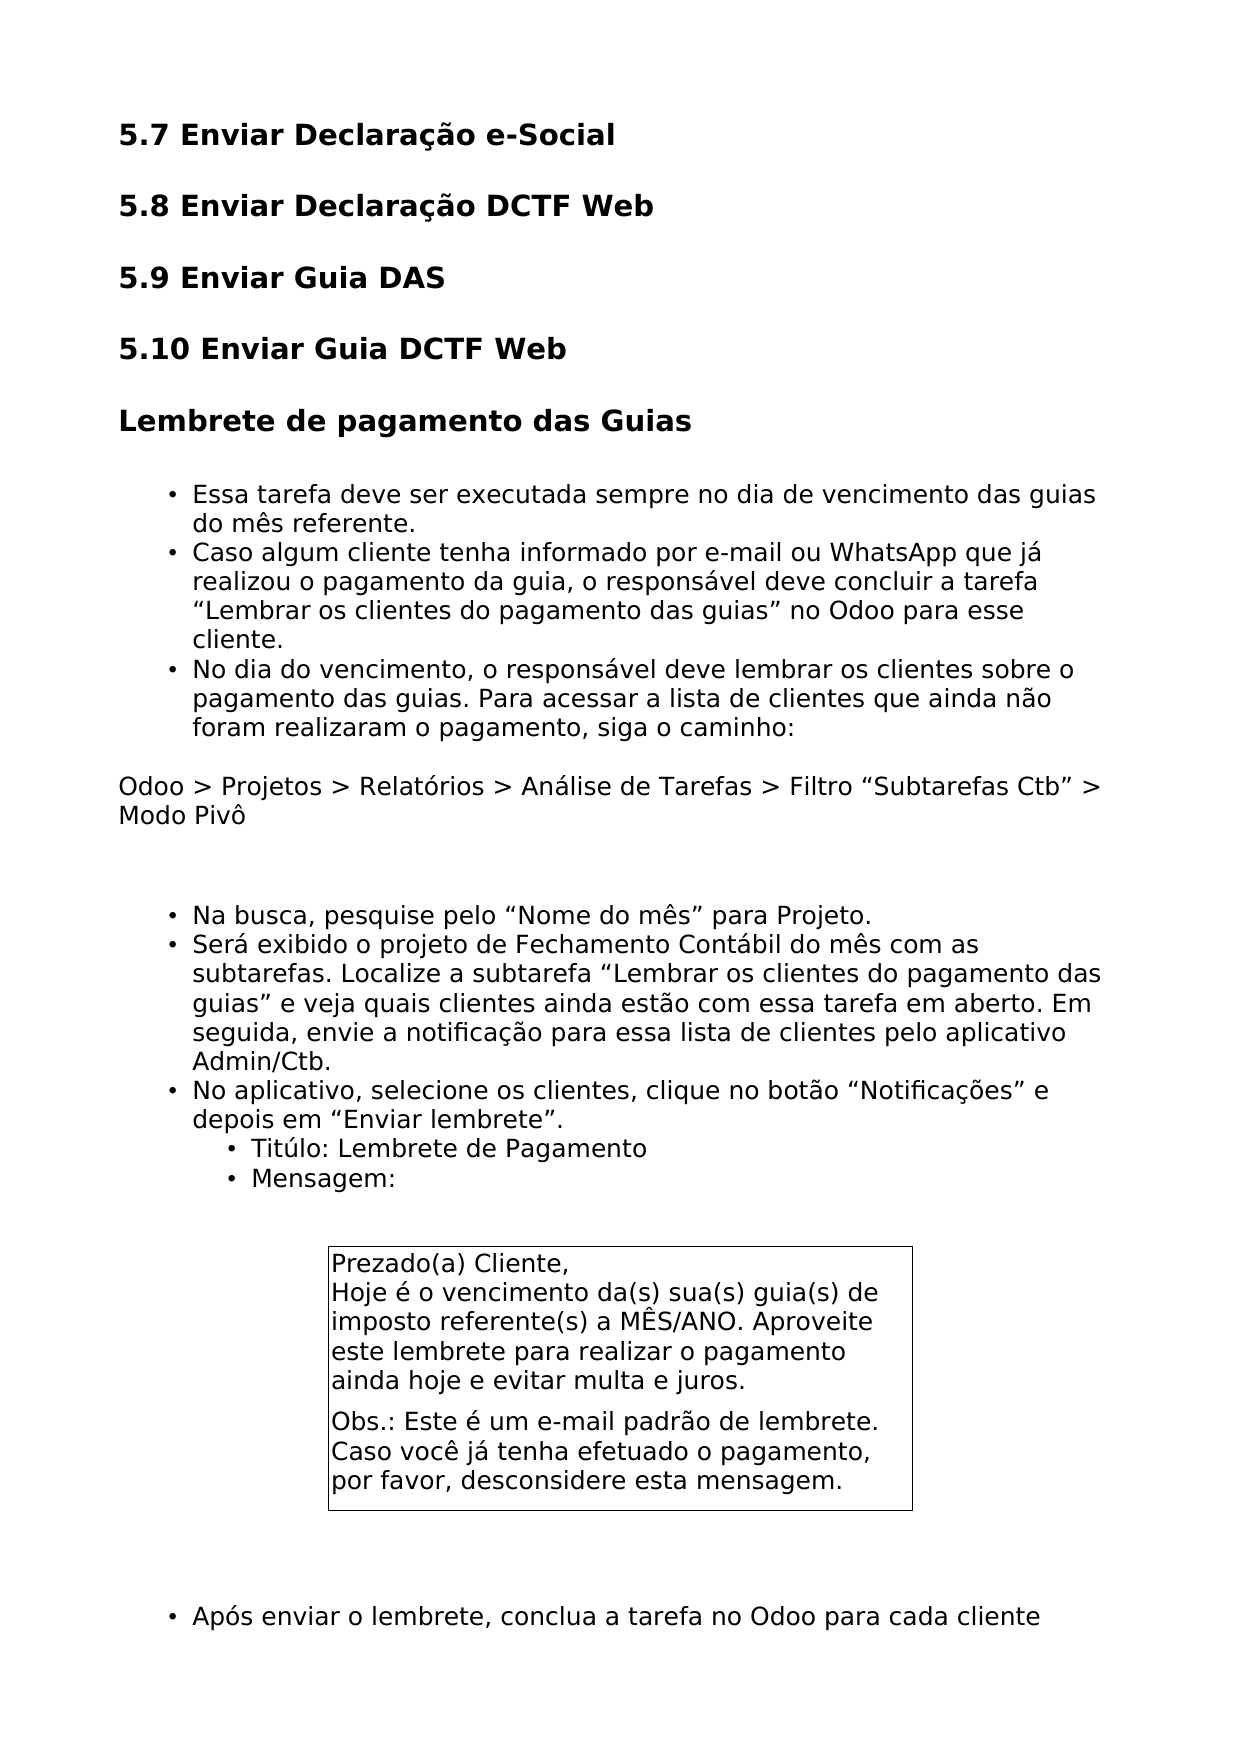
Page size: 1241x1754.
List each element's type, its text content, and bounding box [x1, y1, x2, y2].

list No dia do vencimento, o responsável deve lembrar os clientes sobre o pagamento das guias. Para acessar a lista de clientes que ainda não foram realizaram o pagamento, siga o caminho: [177, 655, 1122, 742]
list Caso algum cliente tenha informado por e-mail ou WhatsApp que já realizou o pagamento da guia, o responsável deve concluir a tarefa “Lembrar os clientes do pagamento das guias” no Odoo para esse cliente. [177, 538, 1122, 655]
list Será exibido o projeto de Fechamento Contábil do mês com as subtarefas. Localize a subtarefa “Lembrar os clientes do pagamento das guias” e veja quais clientes ainda estão com essa tarefa em aberto. Em seguida, envie a notificação para essa lista de clientes pelo aplicativo Admin/Ctb. [177, 931, 1122, 1076]
list No aplicativo, selecione os clientes, clique no botão “Notificações” e depois em “Enviar lembrete”. [177, 1076, 1122, 1135]
subtitle 5.7 Enviar Declaração e-Social [118, 118, 1122, 152]
subtitle Lembrete de pagamento das Guias [118, 404, 1122, 438]
subtitle 5.9 Enviar Guia DAS [118, 261, 1122, 295]
subtitle 5.10 Enviar Guia DCTF Web [118, 332, 1122, 366]
list Após enviar o lembrete, conclua a tarefa no Odoo para cada cliente [177, 1602, 1122, 1632]
list Mensagem: [236, 1164, 1122, 1193]
list Titúlo: Lembrete de Pagamento [236, 1135, 1122, 1164]
list Essa tarefa deve ser executada sempre no dia de vencimento das guias do mês referente. [177, 480, 1122, 538]
table_header Prezado(a) Cliente, Hoje é o vencimento da(s) sua(s) guia(s) de imposto referente(s) a MÊS/ANO. Aproveite este lembrete para realizar o pagamento ainda hoje e evitar multa e juros. Obs.: Este é um e-mail padrão de lembrete. Caso você já tenha efetuado o pagamento, por favor, desconsidere esta mensagem. [329, 1247, 912, 1510]
list Na busca, pesquise pelo “Nome do mês” para Projeto. [177, 901, 1122, 931]
subtitle 5.8 Enviar Declaração DCTF Web [118, 189, 1122, 223]
text Odoo > Projetos > Relatórios > Análise de Tarefas > Filtro “Subtarefas Ctb” > Modo Pivô [118, 772, 1122, 859]
